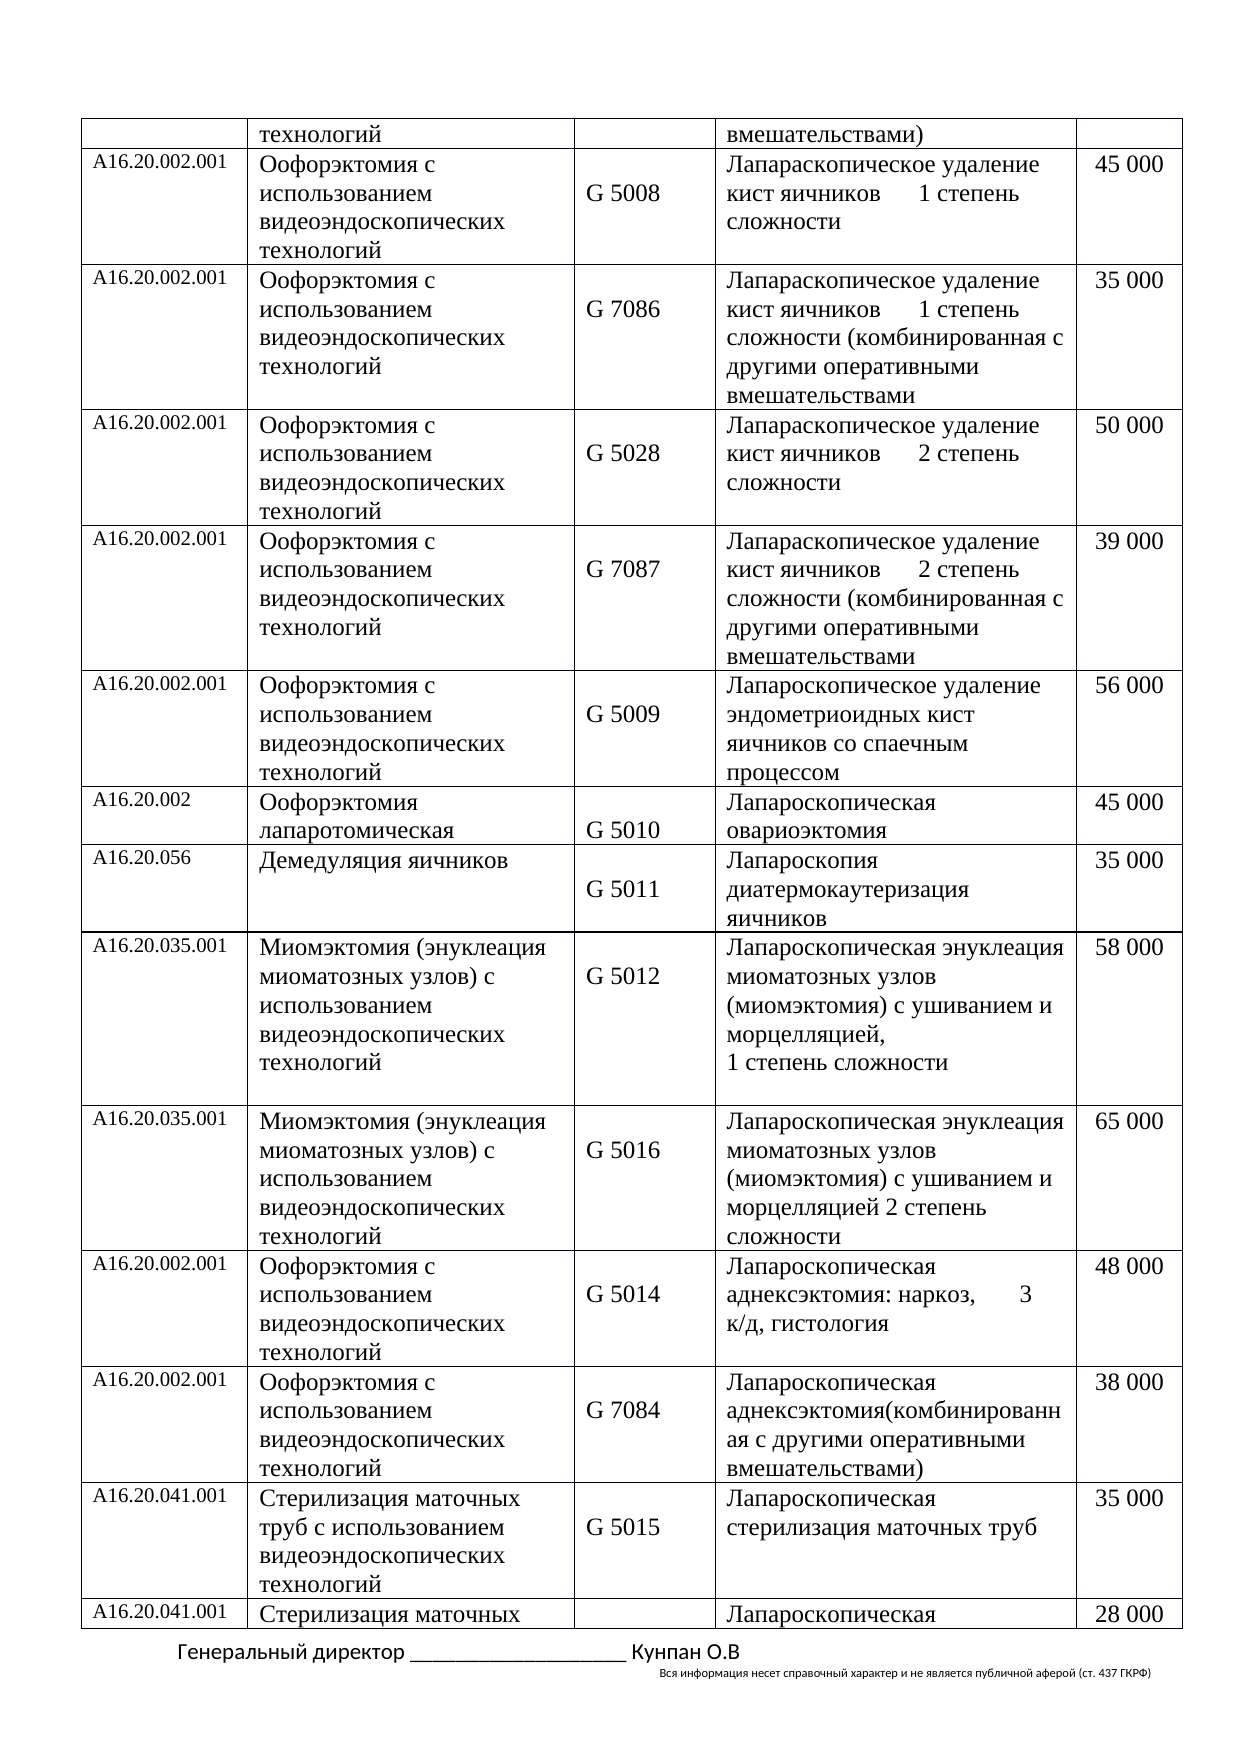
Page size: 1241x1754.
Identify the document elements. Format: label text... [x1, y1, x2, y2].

table_cell Лапароскопия диатермокаутеризация яичников [716, 845, 1076, 931]
table_cell A16.20.056 [82, 845, 247, 931]
table_cell Оофорэктомия с использованием видеоэндоскопических технологий [248, 1251, 574, 1366]
table_cell Оофорэктомия с использованием видеоэндоскопических технологий [248, 149, 574, 264]
table_cell Лапараскопическое удаление кист яичников 2 степень сложности [716, 410, 1076, 525]
table_cell [82, 119, 247, 148]
table_cell G 5010 [575, 787, 715, 844]
table_cell 35 000 [1077, 845, 1182, 931]
table_cell Лапароскопическая аднексэктомия: наркоз, 3 к/д, гистология [716, 1251, 1076, 1366]
table_cell Оофорэктомия с использованием видеоэндоскопических технологий [248, 410, 574, 525]
table_cell технологий [248, 119, 574, 148]
table_cell 28 000 [1077, 1599, 1182, 1628]
table_cell [1077, 119, 1182, 148]
table_cell G 5009 [575, 671, 715, 786]
table_cell Стерилизация маточных [248, 1599, 574, 1628]
table_cell G 7084 [575, 1367, 715, 1482]
table_cell A16.20.002.001 [82, 149, 247, 264]
table_cell A16.20.002.001 [82, 1367, 247, 1482]
table_cell вмешательствами) [716, 119, 1076, 148]
table_cell Лапараскопическое удаление кист яичников 2 степень сложности (комбинированная с другими оперативными вмешательствами [716, 526, 1076, 669]
table_cell A16.20.035.001 [82, 1106, 247, 1250]
table_cell 35 000 [1077, 1483, 1182, 1598]
table_cell 39 000 [1077, 526, 1182, 669]
table_cell Демедуляция яичников [248, 845, 574, 931]
table_cell A16.20.002.001 [82, 410, 247, 525]
table_cell G 5016 [575, 1106, 715, 1250]
table_cell A16.20.041.001 [82, 1599, 247, 1628]
table_cell G 5012 [575, 933, 715, 1105]
table_cell Миомэктомия (энуклеация миоматозных узлов) с использованием видеоэндоскопических технологий [248, 933, 574, 1105]
table_cell G 5014 [575, 1251, 715, 1366]
table_cell 58 000 [1077, 933, 1182, 1105]
table_cell Оофорэктомия с использованием видеоэндоскопических технологий [248, 671, 574, 786]
table_cell G 5008 [575, 149, 715, 264]
table_cell Лапароскопическая стерилизация маточных труб [716, 1483, 1076, 1598]
table_cell Стерилизация маточных труб с использованием видеоэндоскопических технологий [248, 1483, 574, 1598]
table_cell Оофорэктомия с использованием видеоэндоскопических технологий [248, 265, 574, 409]
table_cell 48 000 [1077, 1251, 1182, 1366]
table_cell Лапараскопическое удаление кист яичников 1 степень сложности (комбинированная с другими оперативными вмешательствами [716, 265, 1076, 409]
table_cell G 5011 [575, 845, 715, 931]
table_cell A16.20.041.001 [82, 1483, 247, 1598]
table_cell A16.20.002.001 [82, 671, 247, 786]
table_cell G 7086 [575, 265, 715, 409]
table_cell Лапароскопическая энуклеация миоматозных узлов (миомэктомия) с ушиванием и морцелляцией, 1 степень сложности [716, 933, 1076, 1105]
table_cell G 7087 [575, 526, 715, 669]
table_cell A16.20.002.001 [82, 1251, 247, 1366]
table_cell [575, 1599, 715, 1628]
table_cell 45 000 [1077, 787, 1182, 844]
table_cell Оофорэктомия с использованием видеоэндоскопических технологий [248, 526, 574, 669]
table_cell Лапароскопическая [716, 1599, 1076, 1628]
table_cell Оофорэктомия лапаротомическая [248, 787, 574, 844]
table_cell A16.20.002.001 [82, 265, 247, 409]
table_cell [575, 119, 715, 148]
table_cell Лапароскопическая овариоэктомия [716, 787, 1076, 844]
table_cell 45 000 [1077, 149, 1182, 264]
table_cell 65 000 [1077, 1106, 1182, 1250]
table_cell G 5015 [575, 1483, 715, 1598]
table_cell A16.20.002 [82, 787, 247, 844]
table_cell Лапароскопическая энуклеация миоматозных узлов (миомэктомия) с ушиванием и морцелляцией 2 степень сложности [716, 1106, 1076, 1250]
table_cell A16.20.035.001 [82, 933, 247, 1105]
table_cell Лапараскопическое удаление кист яичников 1 степень сложности [716, 149, 1076, 264]
table_cell Лапароскопическая аднексэктомия(комбинированная с другими оперативными вмешательствами) [716, 1367, 1076, 1482]
table_cell 50 000 [1077, 410, 1182, 525]
table_cell 38 000 [1077, 1367, 1182, 1482]
table_cell 56 000 [1077, 671, 1182, 786]
table_cell Лапароскопическое удаление эндометриоидных кист яичников со спаечным процессом [716, 671, 1076, 786]
table_cell A16.20.002.001 [82, 526, 247, 669]
table_cell G 5028 [575, 410, 715, 525]
table_cell Миомэктомия (энуклеация миоматозных узлов) с использованием видеоэндоскопических технологий [248, 1106, 574, 1250]
table_cell Оофорэктомия с использованием видеоэндоскопических технологий [248, 1367, 574, 1482]
table_cell 35 000 [1077, 265, 1182, 409]
